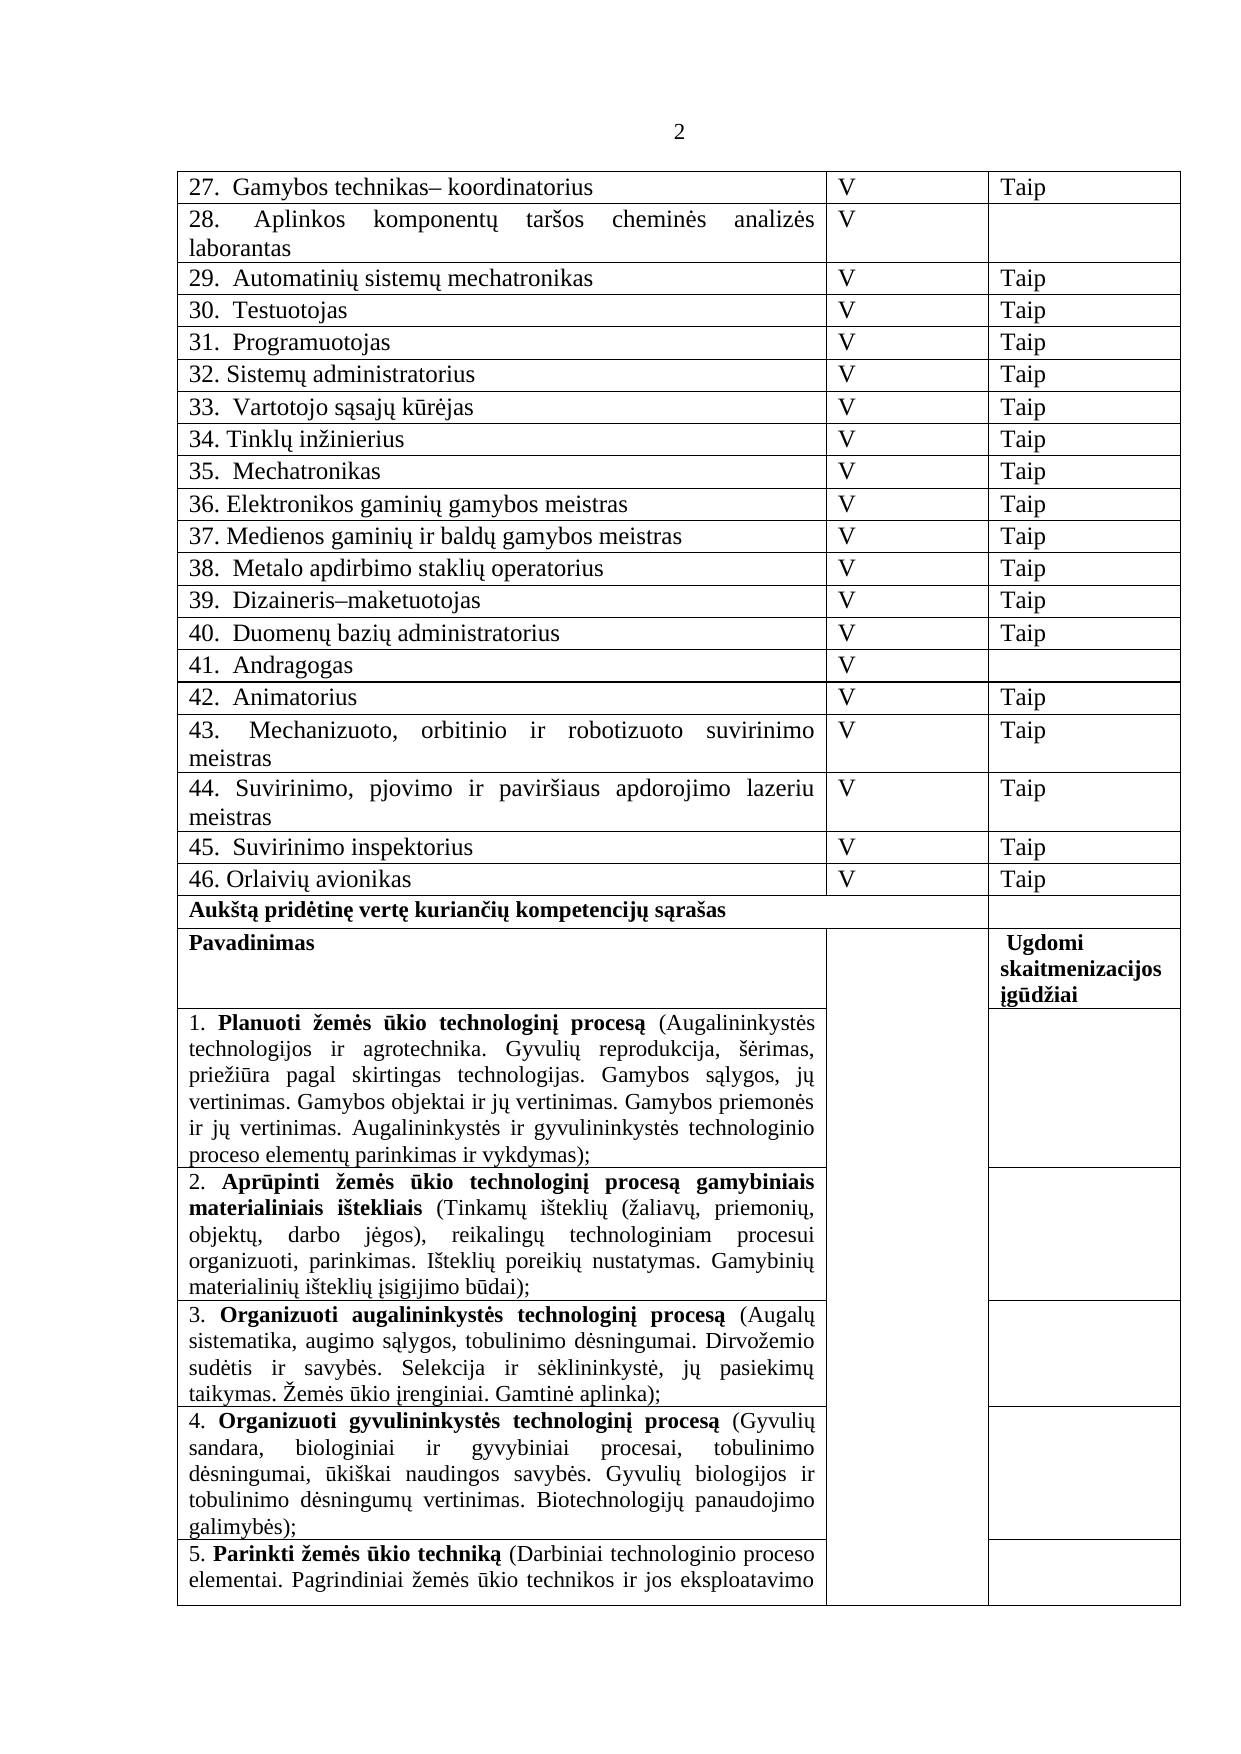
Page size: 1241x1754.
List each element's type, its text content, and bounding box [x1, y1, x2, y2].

table_cell 36. Elektronikos gaminių gamybos meistras [178, 489, 826, 520]
table_cell Taip [989, 456, 1180, 488]
table_cell Taip [989, 489, 1180, 520]
table_cell 3. Organizuoti augalininkystės technologinį procesą (Augalų sistematika, augimo sąlygos, tobulinimo dėsningumai. Dirvožemio sudėtis ir savybės. Selekcija ir sėklininkystė, jų pasiekimų taikymas. Žemės ūkio įrenginiai. Gamtinė aplinka); [178, 1301, 826, 1406]
table_cell V [827, 864, 988, 895]
table_cell Taip [989, 172, 1180, 203]
table_cell Ugdomi skaitmenizacijos įgūdžiai [989, 929, 1180, 1008]
table_cell V [827, 521, 988, 552]
table_cell Taip [989, 360, 1180, 391]
table_cell 27. Gamybos technikas– koordinatorius [178, 172, 826, 203]
table_cell 41. Andragogas [178, 650, 826, 681]
table_cell 45. Suvirinimo inspektorius [178, 832, 826, 863]
table_cell 32. Sistemų administratorius [178, 360, 826, 391]
table_cell 1. Planuoti žemės ūkio technologinį procesą (Augalininkystės technologijos ir agrotechnika. Gyvulių reprodukcija, šėrimas, priežiūra pagal skirtingas technologijas. Gamybos sąlygos, jų vertinimas. Gamybos objektai ir jų vertinimas. Gamybos priemonės ir jų vertinimas. Augalininkystės ir gyvulininkystės technologinio proceso elementų parinkimas ir vykdymas); [178, 1009, 826, 1167]
table_cell 46. Orlaivių avionikas [178, 864, 826, 895]
table_cell Taip [989, 424, 1180, 455]
table_cell Taip [989, 683, 1180, 714]
table_cell Taip [989, 521, 1180, 552]
table_cell V [827, 392, 988, 423]
table_cell Pavadinimas [178, 929, 826, 1008]
table_cell 38. Metalo apdirbimo staklių operatorius [178, 553, 826, 584]
table_cell Taip [989, 553, 1180, 584]
table_cell 44. Suvirinimo, pjovimo ir paviršiaus apdorojimo lazeriu meistras [178, 773, 826, 831]
table_cell [989, 1407, 1180, 1539]
table_cell [827, 929, 988, 1605]
table_cell 5. Parinkti žemės ūkio techniką (Darbiniai technologinio proceso elementai. Pagrindiniai žemės ūkio technikos ir jos eksploatavimo [178, 1540, 826, 1605]
table_cell V [827, 553, 988, 584]
table_cell 29. Automatinių sistemų mechatronikas [178, 263, 826, 294]
table_cell Taip [989, 586, 1180, 617]
table_cell 4. Organizuoti gyvulininkystės technologinį procesą (Gyvulių sandara, biologiniai ir gyvybiniai procesai, tobulinimo dėsningumai, ūkiškai naudingos savybės. Gyvulių biologijos ir tobulinimo dėsningumų vertinimas. Biotechnologijų panaudojimo galimybės); [178, 1407, 826, 1539]
table_cell 35. Mechatronikas [178, 456, 826, 488]
table_cell V [827, 456, 988, 488]
table_cell [989, 896, 1180, 928]
table_cell V [827, 263, 988, 294]
table_cell V [827, 489, 988, 520]
table_cell V [827, 586, 988, 617]
table_cell 31. Programuotojas [178, 327, 826, 358]
table_cell 33. Vartotojo sąsajų kūrėjas [178, 392, 826, 423]
table_cell Aukštą pridėtinę vertę kuriančių kompetencijų sąrašas [178, 896, 988, 928]
table_cell Taip [989, 327, 1180, 358]
table_cell V [827, 832, 988, 863]
table_cell V [827, 650, 988, 681]
table_cell Taip [989, 618, 1180, 649]
table_cell 37. Medienos gaminių ir baldų gamybos meistras [178, 521, 826, 552]
table_cell 40. Duomenų bazių administratorius [178, 618, 826, 649]
table_cell 30. Testuotojas [178, 295, 826, 326]
table_cell V [827, 715, 988, 772]
table_cell V [827, 424, 988, 455]
table_cell 28. Aplinkos komponentų taršos cheminės analizės laborantas [178, 204, 826, 262]
table_cell Taip [989, 263, 1180, 294]
table_cell Taip [989, 832, 1180, 863]
table_cell [989, 1168, 1180, 1300]
table_cell V [827, 295, 988, 326]
table_cell V [827, 618, 988, 649]
table_cell Taip [989, 295, 1180, 326]
table_cell V [827, 204, 988, 262]
table_cell V [827, 683, 988, 714]
table_cell Taip [989, 864, 1180, 895]
table_cell 34. Tinklų inžinierius [178, 424, 826, 455]
table_cell 39. Dizaineris–maketuotojas [178, 586, 826, 617]
table_cell [989, 650, 1180, 681]
table_cell [989, 1009, 1180, 1167]
table_cell V [827, 360, 988, 391]
table_cell Taip [989, 392, 1180, 423]
table_cell V [827, 172, 988, 203]
table_cell [989, 1301, 1180, 1406]
table_cell Taip [989, 715, 1180, 772]
table_cell V [827, 773, 988, 831]
table_cell 42. Animatorius [178, 683, 826, 714]
table_cell V [827, 327, 988, 358]
table_cell 2. Aprūpinti žemės ūkio technologinį procesą gamybiniais materialiniais ištekliais (Tinkamų išteklių (žaliavų, priemonių, objektų, darbo jėgos), reikalingų technologiniam procesui organizuoti, parinkimas. Išteklių poreikių nustatymas. Gamybinių materialinių išteklių įsigijimo būdai); [178, 1168, 826, 1300]
table_cell 43. Mechanizuoto, orbitinio ir robotizuoto suvirinimo meistras [178, 715, 826, 772]
table_cell [989, 204, 1180, 262]
table_cell [989, 1540, 1180, 1605]
table_cell Taip [989, 773, 1180, 831]
